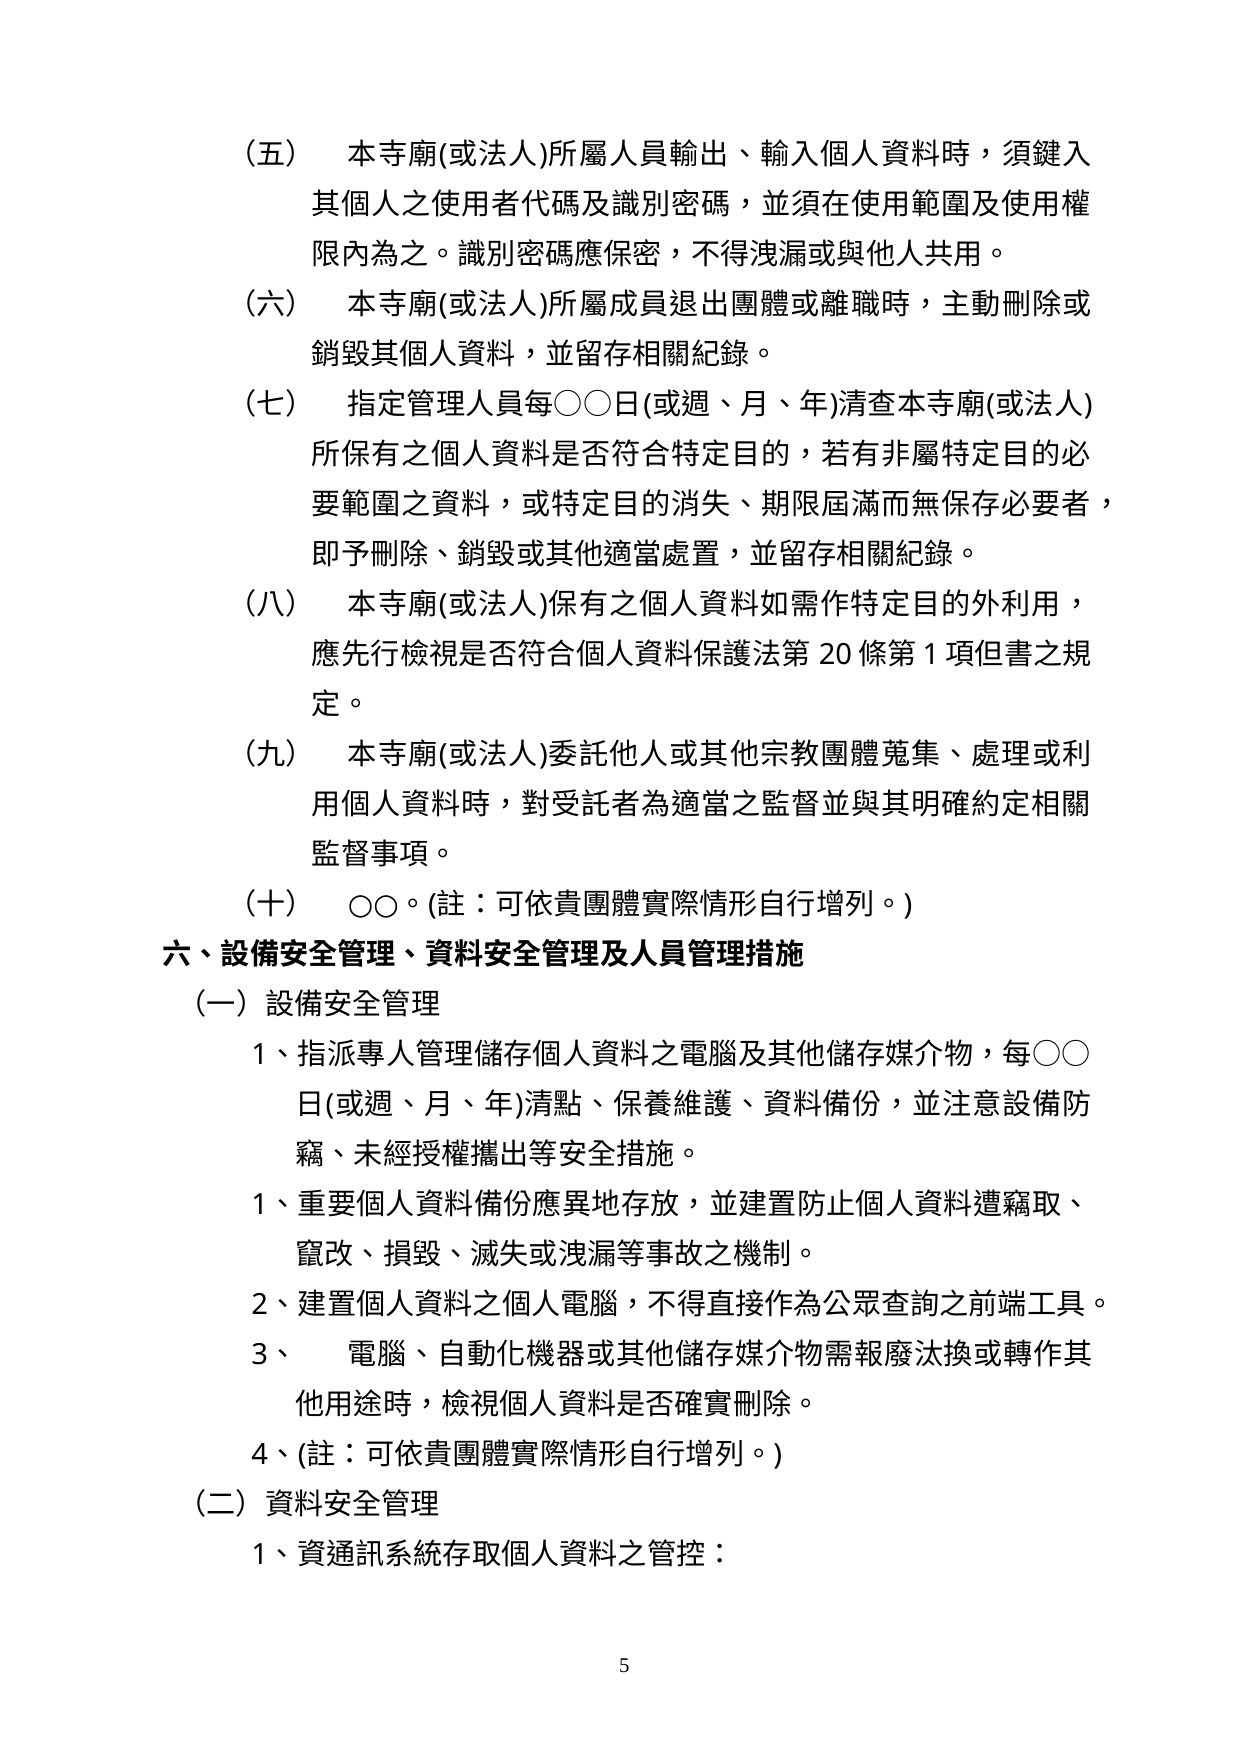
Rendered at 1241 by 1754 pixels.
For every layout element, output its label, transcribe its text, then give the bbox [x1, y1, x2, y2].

list 本寺廟(或法人)所屬成員退出團體或離職時，主動刪除或銷毀其個人資料，並留存相關紀錄。 [227, 274, 1092, 374]
list (註：可依貴團體實際情形自行增列。) [251, 1424, 1092, 1474]
list 建置個人資料之個人電腦，不得直接作為公眾查詢之前端工具。 [251, 1274, 1092, 1324]
list 本寺廟(或法人)保有之個人資料如需作特定目的外利用，應先行檢視是否符合個人資料保護法第20條第1項但書之規定。 [227, 574, 1092, 724]
list 指定管理人員每○○日(或週、月、年)清查本寺廟(或法人)所保有之個人資料是否符合特定目的，若有非屬特定目的必要範圍之資料，或特定目的消失、期限屆滿而無保存必要者，即予刪除、銷毀或其他適當處置，並留存相關紀錄。 [227, 374, 1092, 574]
text （一）設備安全管理 [177, 974, 1092, 1024]
list 重要個人資料備份應異地存放，並建置防止個人資料遭竊取、竄改、損毀、滅失或洩漏等事故之機制。 [251, 1174, 1092, 1274]
subtitle （二）資料安全管理 [148, 1474, 1092, 1524]
text 六、設備安全管理、資料安全管理及人員管理措施 [148, 924, 1092, 974]
list 本寺廟(或法人)所屬人員輸出、輸入個人資料時，須鍵入其個人之使用者代碼及識別密碼，並須在使用範圍及使用權限內為之。識別密碼應保密，不得洩漏或與他人共用。 [227, 124, 1092, 274]
text 1、資通訊系統存取個人資料之管控： [148, 1524, 1092, 1574]
list 指派專人管理儲存個人資料之電腦及其他儲存媒介物，每○○日(或週、月、年)清點、保養維護、資料備份，並注意設備防竊、未經授權攜出等安全措施。 [251, 1024, 1092, 1174]
list 電腦、自動化機器或其他儲存媒介物需報廢汰換或轉作其他用途時，檢視個人資料是否確實刪除。 [251, 1324, 1092, 1424]
list ○○。(註：可依貴團體實際情形自行增列。) [227, 874, 1092, 924]
list 本寺廟(或法人)委託他人或其他宗教團體蒐集、處理或利用個人資料時，對受託者為適當之監督並與其明確約定相關監督事項。 [227, 724, 1092, 874]
